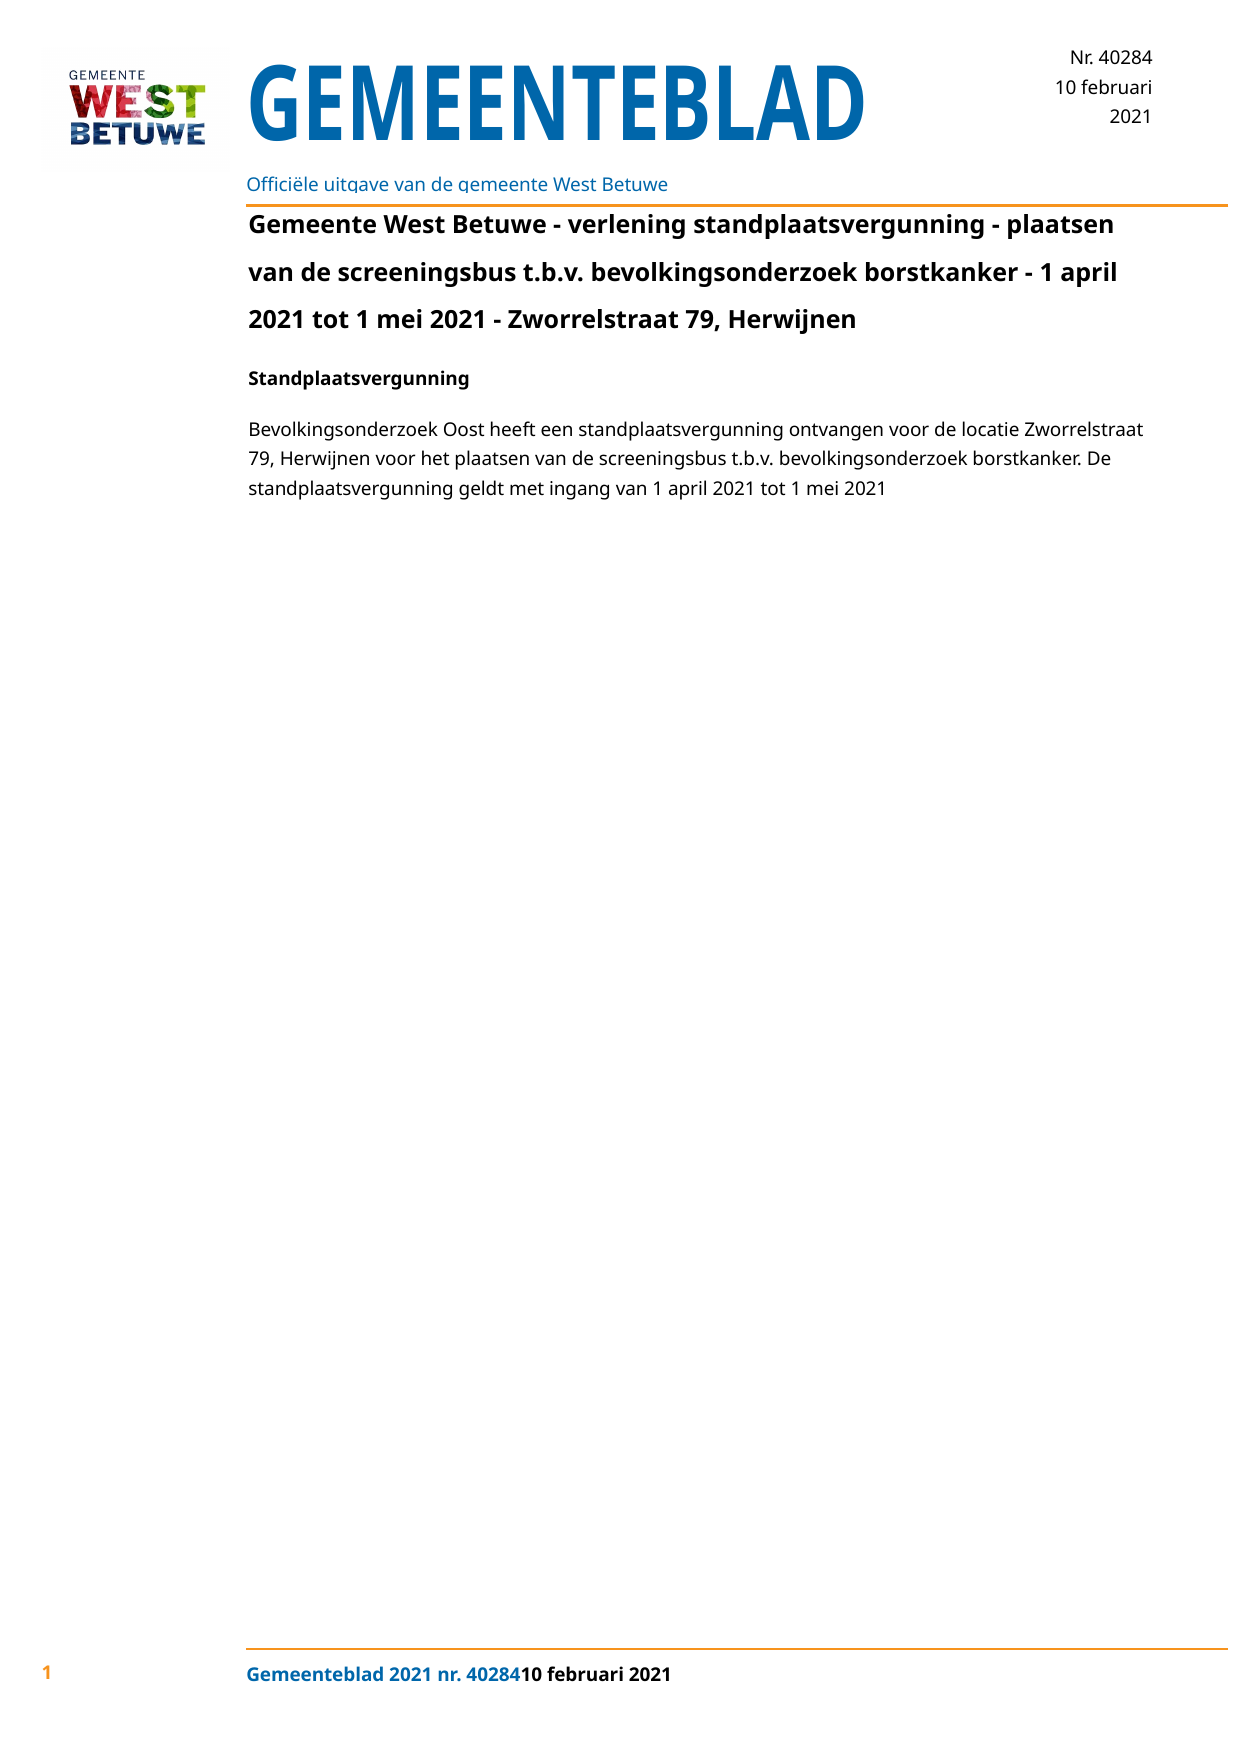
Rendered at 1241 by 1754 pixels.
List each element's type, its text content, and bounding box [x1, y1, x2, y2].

text Standplaatsvergunning [248, 366, 1152, 391]
text Bevolkingsonderzoek Oost heeft een standplaatsvergunning ontvangen voor de locatie Zworrelstraat 79, Herwijnen voor het plaatsen van de screeningsbus t.b.v. bevolkingsonderzoek borstkanker. De standplaatsvergunning geldt met ingang van 1 april 2021 tot 1 mei 2021 [248, 416, 1152, 501]
text Gemeente West Betuwe - verlening standplaatsvergunning - plaatsen van de screeningsbus t.b.v. bevolkingsonderzoek borstkanker - 1 april 2021 tot 1 mei 2021 - Zworrelstraat 79, Herwijnen [248, 207, 1152, 336]
picture [41, 47, 231, 172]
